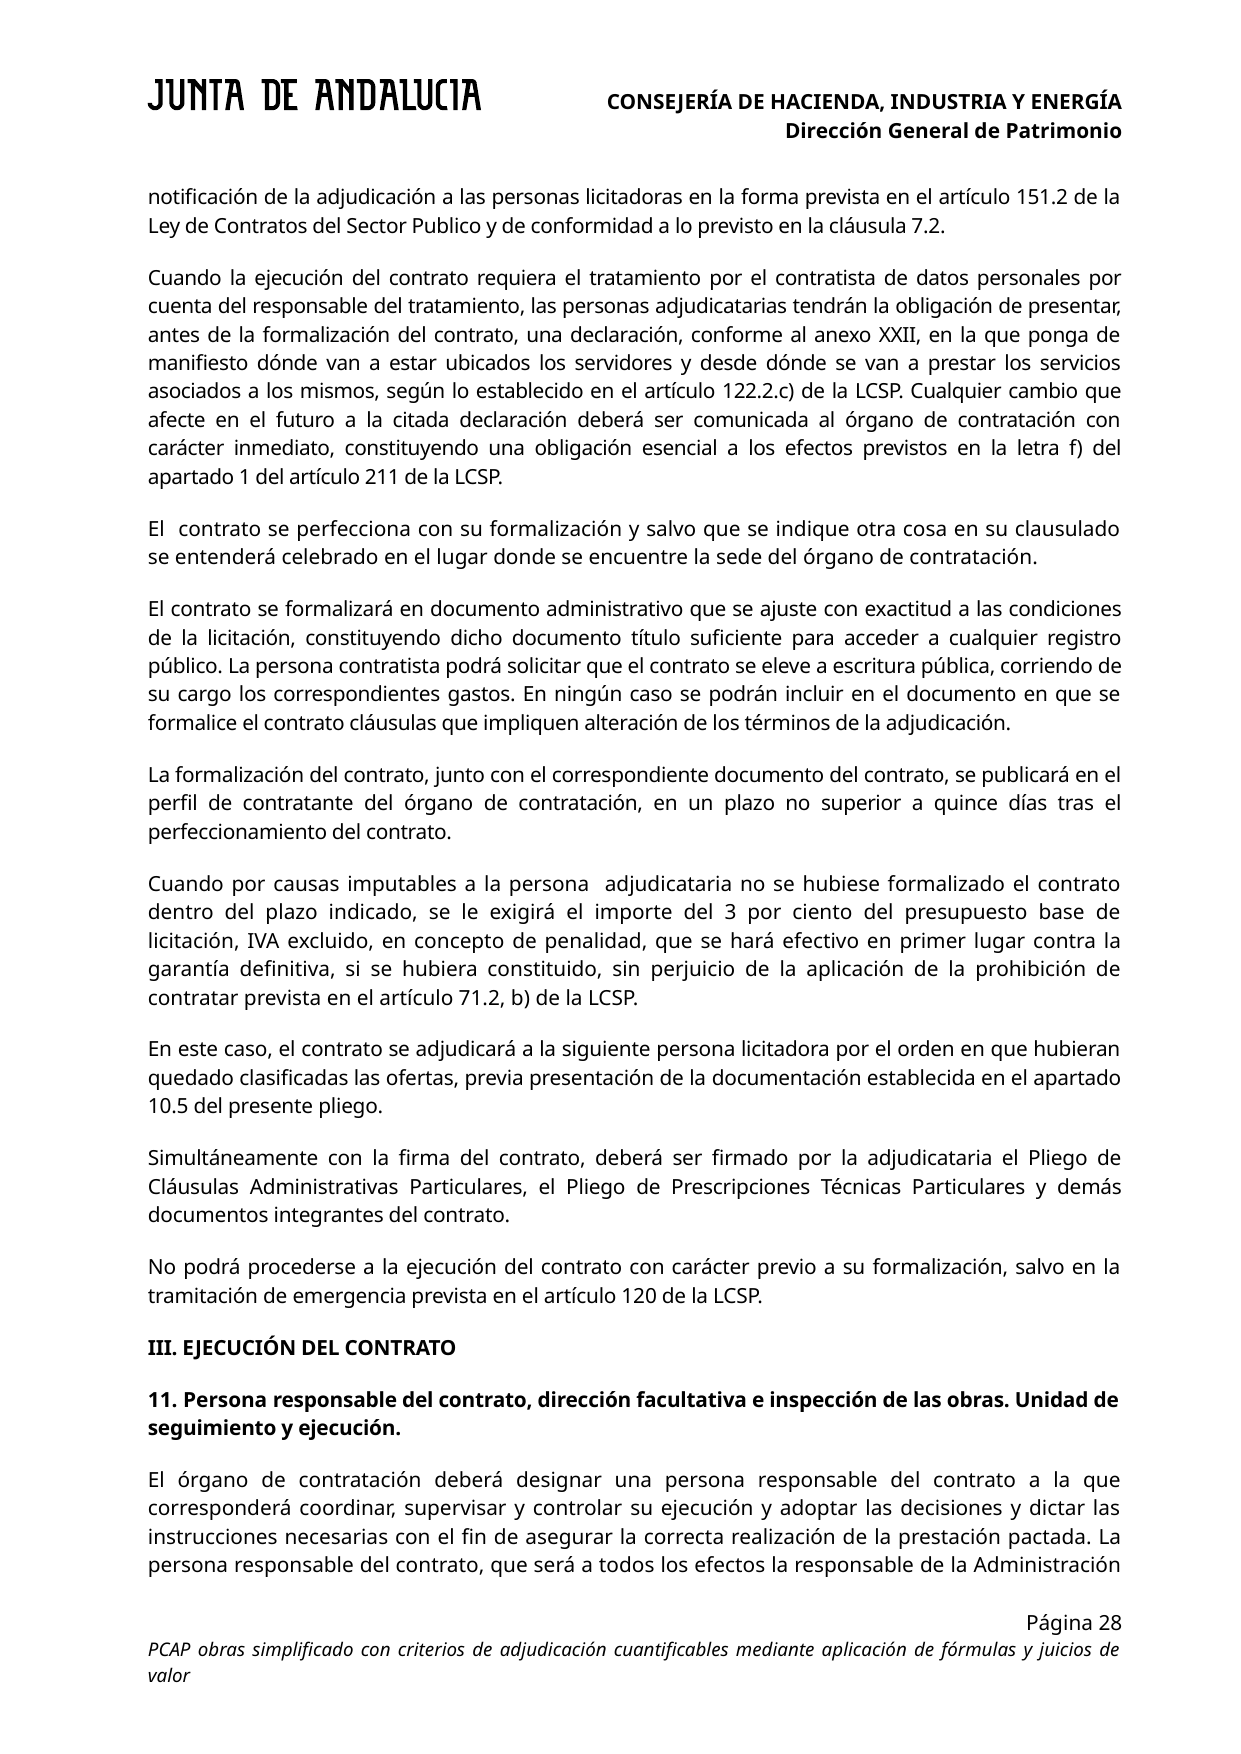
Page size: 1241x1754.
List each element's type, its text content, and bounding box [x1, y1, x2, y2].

text En este caso, el contrato se adjudicará a la siguiente persona licitadora por el orden en que hubieran quedado clasificadas las ofertas, previa presentación de la documentación establecida en el apartado 10.5 del presente pliego. [148, 1034, 1122, 1120]
text Cuando la ejecución del contrato requiera el tratamiento por el contratista de datos personales por cuenta del responsable del tratamiento, las personas adjudicatarias tendrán la obligación de presentar, antes de la formalización del contrato, una declaración, conforme al anexo XXII, en la que ponga de manifiesto dónde van a estar ubicados los servidores y desde dónde se van a prestar los servicios asociados a los mismos, según lo establecido en el artículo 122.2.c) de la LCSP. Cualquier cambio que afecte en el futuro a la citada declaración deberá ser comunicada al órgano de contratación con carácter inmediato, constituyendo una obligación esencial a los efectos previstos en la letra f) del apartado 1 del artículo 211 de la LCSP. [148, 263, 1122, 490]
text El órgano de contratación deberá designar una persona responsable del contrato a la que corresponderá coordinar, supervisar y controlar su ejecución y adoptar las decisiones y dictar las instrucciones necesarias con el fin de asegurar la correcta realización de la prestación pactada. La persona responsable del contrato, que será a todos los efectos la responsable de la Administración [148, 1465, 1122, 1579]
text 11. Persona responsable del contrato, dirección facultativa e inspección de las obras. Unidad de seguimiento y ejecución. [148, 1385, 1122, 1442]
text La formalización del contrato, junto con el correspondiente documento del contrato, se publicará en el perfil de contratante del órgano de contratación, en un plazo no superior a quince días tras el perfeccionamiento del contrato. [148, 760, 1122, 845]
text notificación de la adjudicación a las personas licitadoras en la forma prevista en el artículo 151.2 de la Ley de Contratos del Sector Publico y de conformidad a lo previsto en la cláusula 7.2. [148, 182, 1122, 239]
text El contrato se perfecciona con su formalización y salvo que se indique otra cosa en su clausulado se entenderá celebrado en el lugar donde se encuentre la sede del órgano de contratación. [148, 514, 1122, 571]
text No podrá procederse a la ejecución del contrato con carácter previo a su formalización, salvo en la tramitación de emergencia prevista en el artículo 120 de la LCSP. [148, 1252, 1122, 1309]
text Simultáneamente con la firma del contrato, deberá ser firmado por la adjudicataria el Pliego de Cláusulas Administrativas Particulares, el Pliego de Prescripciones Técnicas Particulares y demás documentos integrantes del contrato. [148, 1143, 1122, 1229]
text El contrato se formalizará en documento administrativo que se ajuste con exactitud a las condiciones de la licitación, constituyendo dicho documento título suficiente para acceder a cualquier registro público. La persona contratista podrá solicitar que el contrato se eleve a escritura pública, corriendo de su cargo los correspondientes gastos. En ningún caso se podrán incluir en el documento en que se formalice el contrato cláusulas que impliquen alteración de los términos de la adjudicación. [148, 594, 1122, 736]
text III. EJECUCIÓN DEL CONTRATO [148, 1333, 1122, 1361]
text Cuando por causas imputables a la persona adjudicataria no se hubiese formalizado el contrato dentro del plazo indicado, se le exigirá el importe del 3 por ciento del presupuesto base de licitación, IVA excluido, en concepto de penalidad, que se hará efectivo en primer lugar contra la garantía definitiva, si se hubiera constituido, sin perjuicio de la aplicación de la prohibición de contratar prevista en el artículo 71.2, b) de la LCSP. [148, 869, 1122, 1011]
